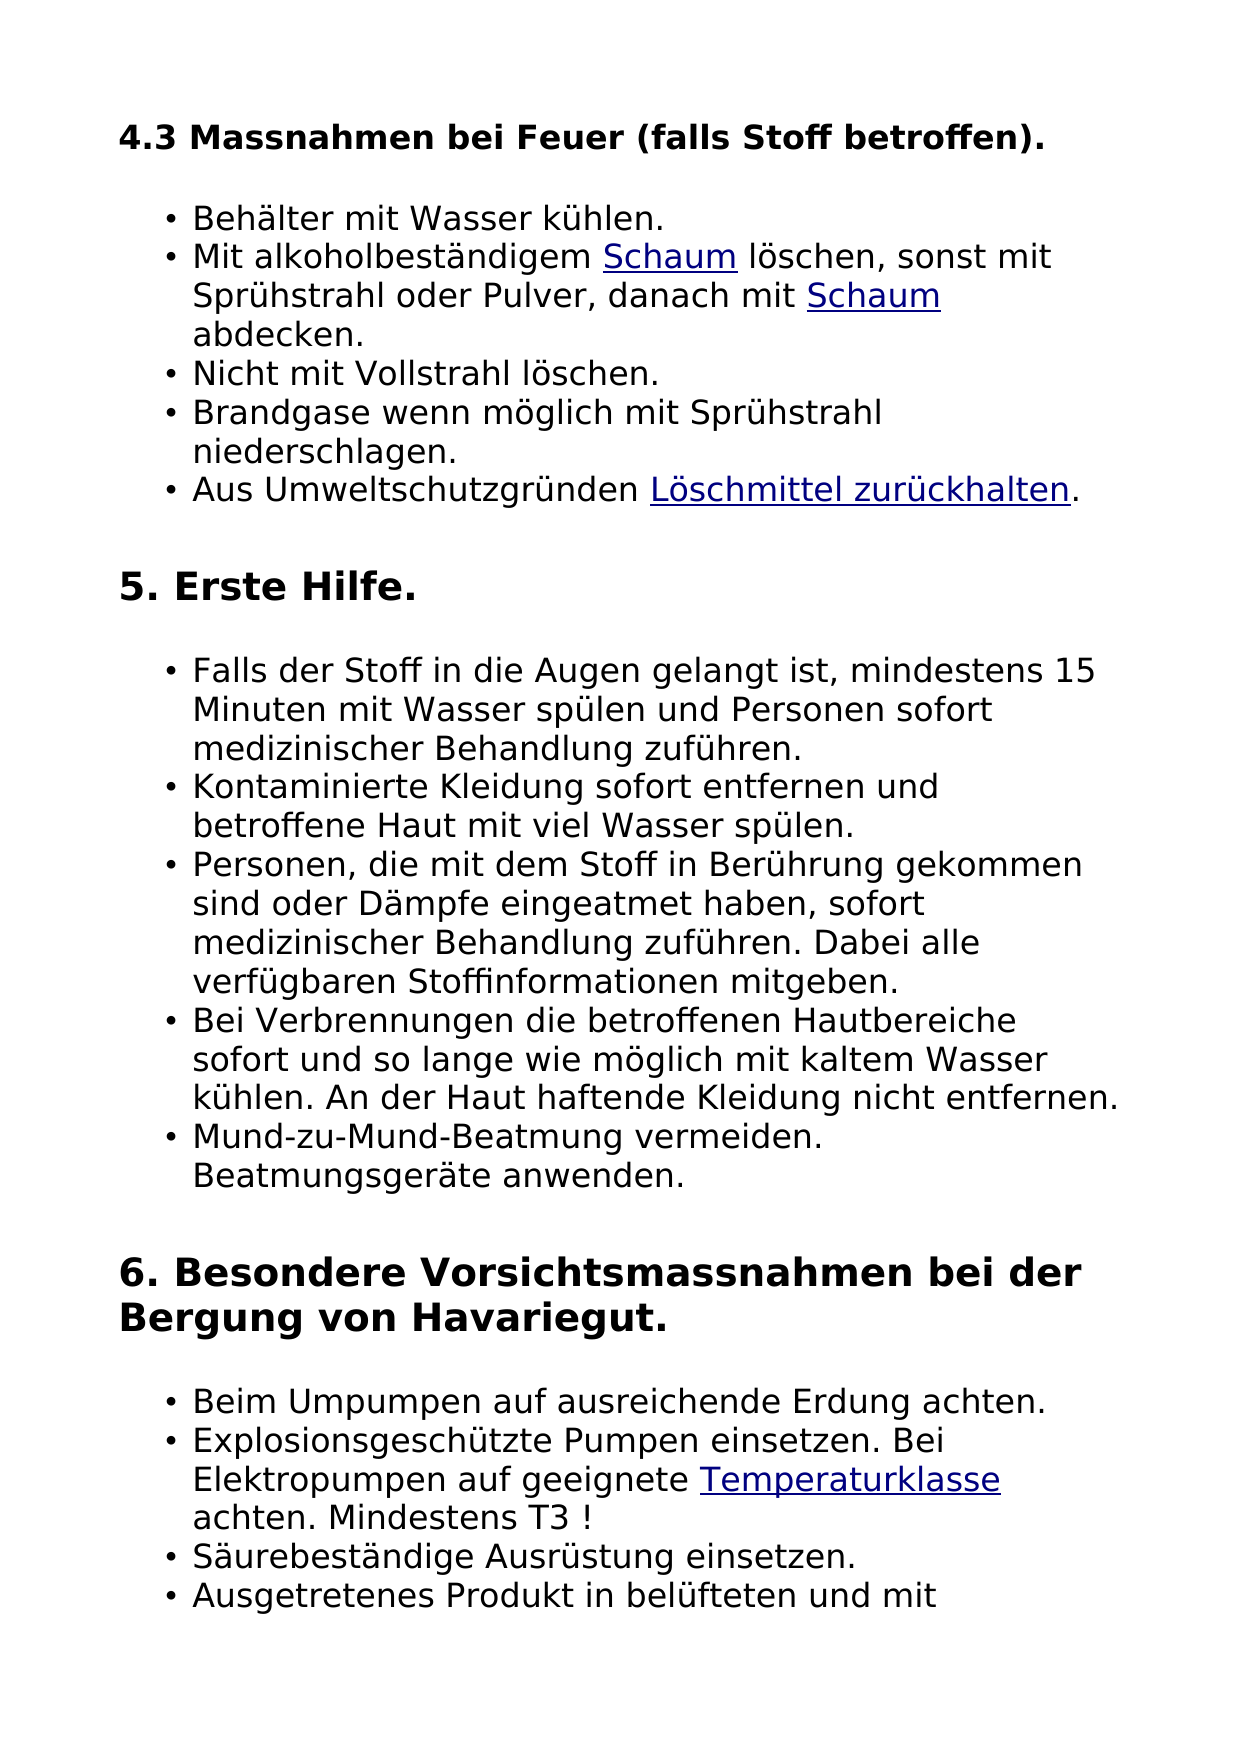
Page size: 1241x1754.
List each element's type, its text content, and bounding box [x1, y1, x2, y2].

list Bei Verbrennungen die betroffenen Hautbereiche sofort und so lange wie möglich mit kaltem Wasser kühlen. An der Haut haftende Kleidung nicht entfernen. [177, 1001, 1122, 1118]
list Brandgase wenn möglich mit Sprühstrahl niederschlagen. [177, 393, 1122, 471]
list Mit alkoholbeständigem Schaum löschen, sonst mit Sprühstrahl oder Pulver, danach mit Schaum abdecken. [177, 238, 1122, 354]
list Falls der Stoff in die Augen gelangt ist, mindestens 15 Minuten mit Wasser spülen und Personen sofort medizinischer Behandlung zuführen. [177, 651, 1122, 768]
list Behälter mit Wasser kühlen. [177, 199, 1122, 238]
subtitle 4.3 Massnahmen bei Feuer (falls Stoff betroffen). [118, 118, 1122, 157]
list Ausgetretenes Produkt in belüfteten und mit [177, 1577, 1122, 1615]
subtitle 5. Erste Hilfe. [118, 564, 1122, 609]
list Nicht mit Vollstrahl löschen. [177, 354, 1122, 393]
list Säurebeständige Ausrüstung einsetzen. [177, 1538, 1122, 1577]
list Beim Umpumpen auf ausreichende Erdung achten. [177, 1382, 1122, 1421]
list Explosionsgeschützte Pumpen einsetzen. Bei Elektropumpen auf geeignete Temperaturklasse achten. Mindestens T3 ! [177, 1421, 1122, 1538]
list Aus Umweltschutzgründen Löschmittel zurückhalten. [177, 471, 1122, 510]
list Mund-zu-Mund-Beatmung vermeiden. Beatmungsgeräte anwenden. [177, 1118, 1122, 1195]
subtitle 6. Besondere Vorsichtsmassnahmen bei der Bergung von Havariegut. [118, 1250, 1122, 1340]
list Personen, die mit dem Stoff in Berührung gekommen sind oder Dämpfe eingeatmet haben, sofort medizinischer Behandlung zuführen. Dabei alle verfügbaren Stoffinformationen mitgeben. [177, 846, 1122, 1001]
list Kontaminierte Kleidung sofort entfernen und betroffene Haut mit viel Wasser spülen. [177, 768, 1122, 846]
